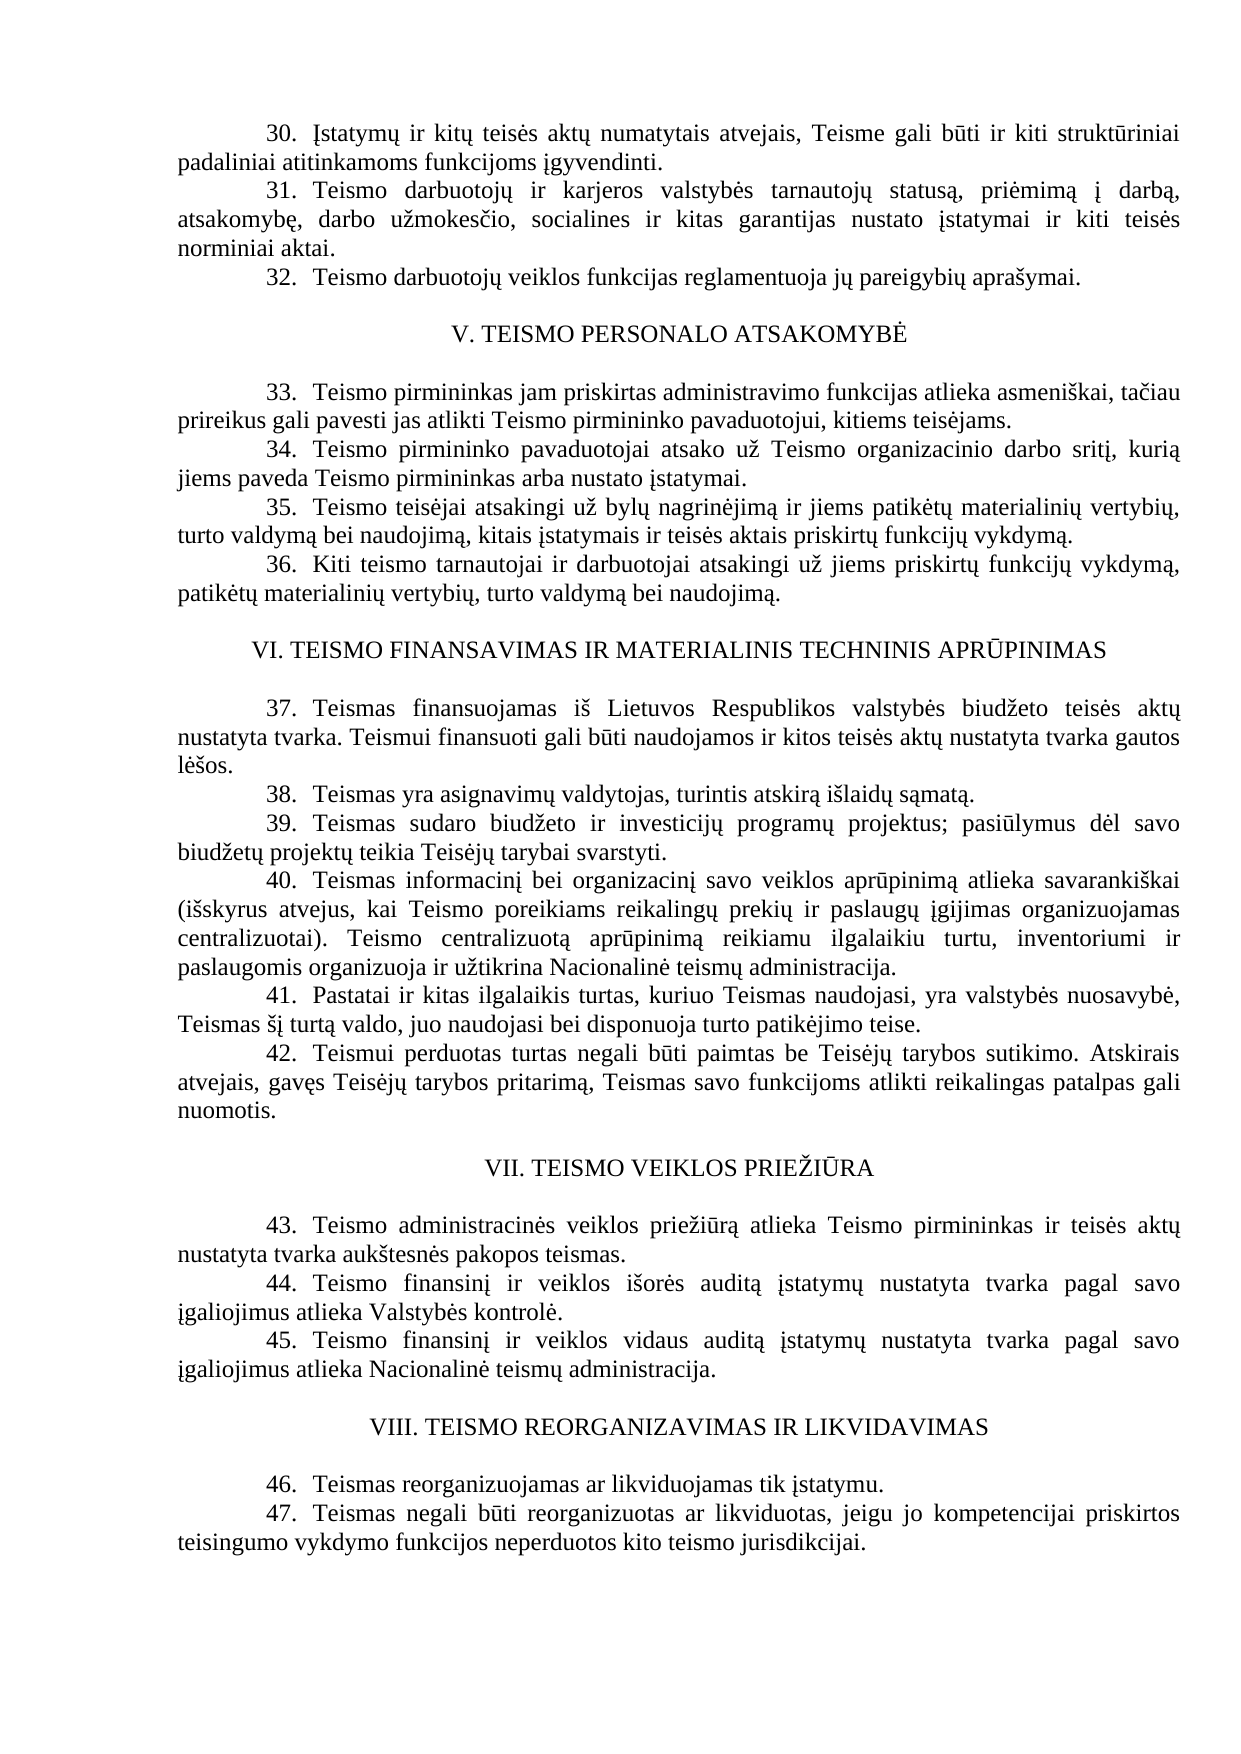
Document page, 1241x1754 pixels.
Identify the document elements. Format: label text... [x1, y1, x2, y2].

text 37. Teismas finansuojamas iš Lietuvos Respublikos valstybės biudžeto teisės aktų nustatyta tvarka. Teismui finansuoti gali būti naudojamos ir kitos teisės aktų nustatyta tvarka gautos lėšos. [177, 693, 1181, 779]
text 38. Teismas yra asignavimų valdytojas, turintis atskirą išlaidų sąmatą. [177, 779, 1181, 808]
text 39. Teismas sudaro biudžeto ir investicijų programų projektus; pasiūlymus dėl savo biudžetų projektų teikia Teisėjų tarybai svarstyti. [177, 808, 1181, 866]
text 42. Teismui perduotas turtas negali būti paimtas be Teisėjų tarybos sutikimo. Atskirais atvejais, gavęs Teisėjų tarybos pritarimą, Teismas savo funkcijoms atlikti reikalingas patalpas gali nuomotis. [177, 1038, 1181, 1124]
text 31. Teismo darbuotojų ir karjeros valstybės tarnautojų statusą, priėmimą į darbą, atsakomybę, darbo užmokesčio, socialines ir kitas garantijas nustato įstatymai ir kiti teisės norminiai aktai. [177, 176, 1181, 262]
text 46. Teismas reorganizuojamas ar likviduojamas tik įstatymu. [177, 1469, 1181, 1498]
text 30. Įstatymų ir kitų teisės aktų numatytais atvejais, Teisme gali būti ir kiti struktūriniai padaliniai atitinkamoms funkcijoms įgyvendinti. [177, 118, 1181, 176]
text VII. TEISMO VEIKLOS PRIEŽIŪRA [177, 1153, 1181, 1182]
text 34. Teismo pirmininko pavaduotojai atsako už Teismo organizacinio darbo sritį, kurią jiems paveda Teismo pirmininkas arba nustato įstatymai. [177, 434, 1181, 492]
text 45. Teismo finansinį ir veiklos vidaus auditą įstatymų nustatyta tvarka pagal savo įgaliojimus atlieka Nacionalinė teismų administracija. [177, 1326, 1181, 1383]
text VI. TEISMO FINANSAVIMAS IR MATERIALINIS TECHNINIS APRŪPINIMAS [177, 636, 1181, 664]
text 40. Teismas informacinį bei organizacinį savo veiklos aprūpinimą atlieka savarankiškai (išskyrus atvejus, kai Teismo poreikiams reikalingų prekių ir paslaugų įgijimas organizuojamas centralizuotai). Teismo centralizuotą aprūpinimą reikiamu ilgalaikiu turtu, inventoriumi ir paslaugomis organizuoja ir užtikrina Nacionalinė teismų administracija. [177, 866, 1181, 981]
text 41. Pastatai ir kitas ilgalaikis turtas, kuriuo Teismas naudojasi, yra valstybės nuosavybė, Teismas šį turtą valdo, juo naudojasi bei disponuoja turto patikėjimo teise. [177, 981, 1181, 1038]
text VIII. TEISMO REORGANIZAVIMAS IR LIKVIDAVIMAS [177, 1412, 1181, 1441]
text V. TEISMO PERSONALO ATSAKOMYBĖ [177, 319, 1181, 348]
text 33. Teismo pirmininkas jam priskirtas administravimo funkcijas atlieka asmeniškai, tačiau prireikus gali pavesti jas atlikti Teismo pirmininko pavaduotojui, kitiems teisėjams. [177, 377, 1181, 434]
text 47. Teismas negali būti reorganizuotas ar likviduotas, jeigu jo kompetencijai priskirtos teisingumo vykdymo funkcijos neperduotos kito teismo jurisdikcijai. [177, 1498, 1181, 1556]
text 32. Teismo darbuotojų veiklos funkcijas reglamentuoja jų pareigybių aprašymai. [177, 262, 1181, 291]
text 36. Kiti teismo tarnautojai ir darbuotojai atsakingi už jiems priskirtų funkcijų vykdymą, patikėtų materialinių vertybių, turto valdymą bei naudojimą. [177, 549, 1181, 607]
text 44. Teismo finansinį ir veiklos išorės auditą įstatymų nustatyta tvarka pagal savo įgaliojimus atlieka Valstybės kontrolė. [177, 1268, 1181, 1326]
text 43. Teismo administracinės veiklos priežiūrą atlieka Teismo pirmininkas ir teisės aktų nustatyta tvarka aukštesnės pakopos teismas. [177, 1211, 1181, 1268]
text 35. Teismo teisėjai atsakingi už bylų nagrinėjimą ir jiems patikėtų materialinių vertybių, turto valdymą bei naudojimą, kitais įstatymais ir teisės aktais priskirtų funkcijų vykdymą. [177, 492, 1181, 549]
